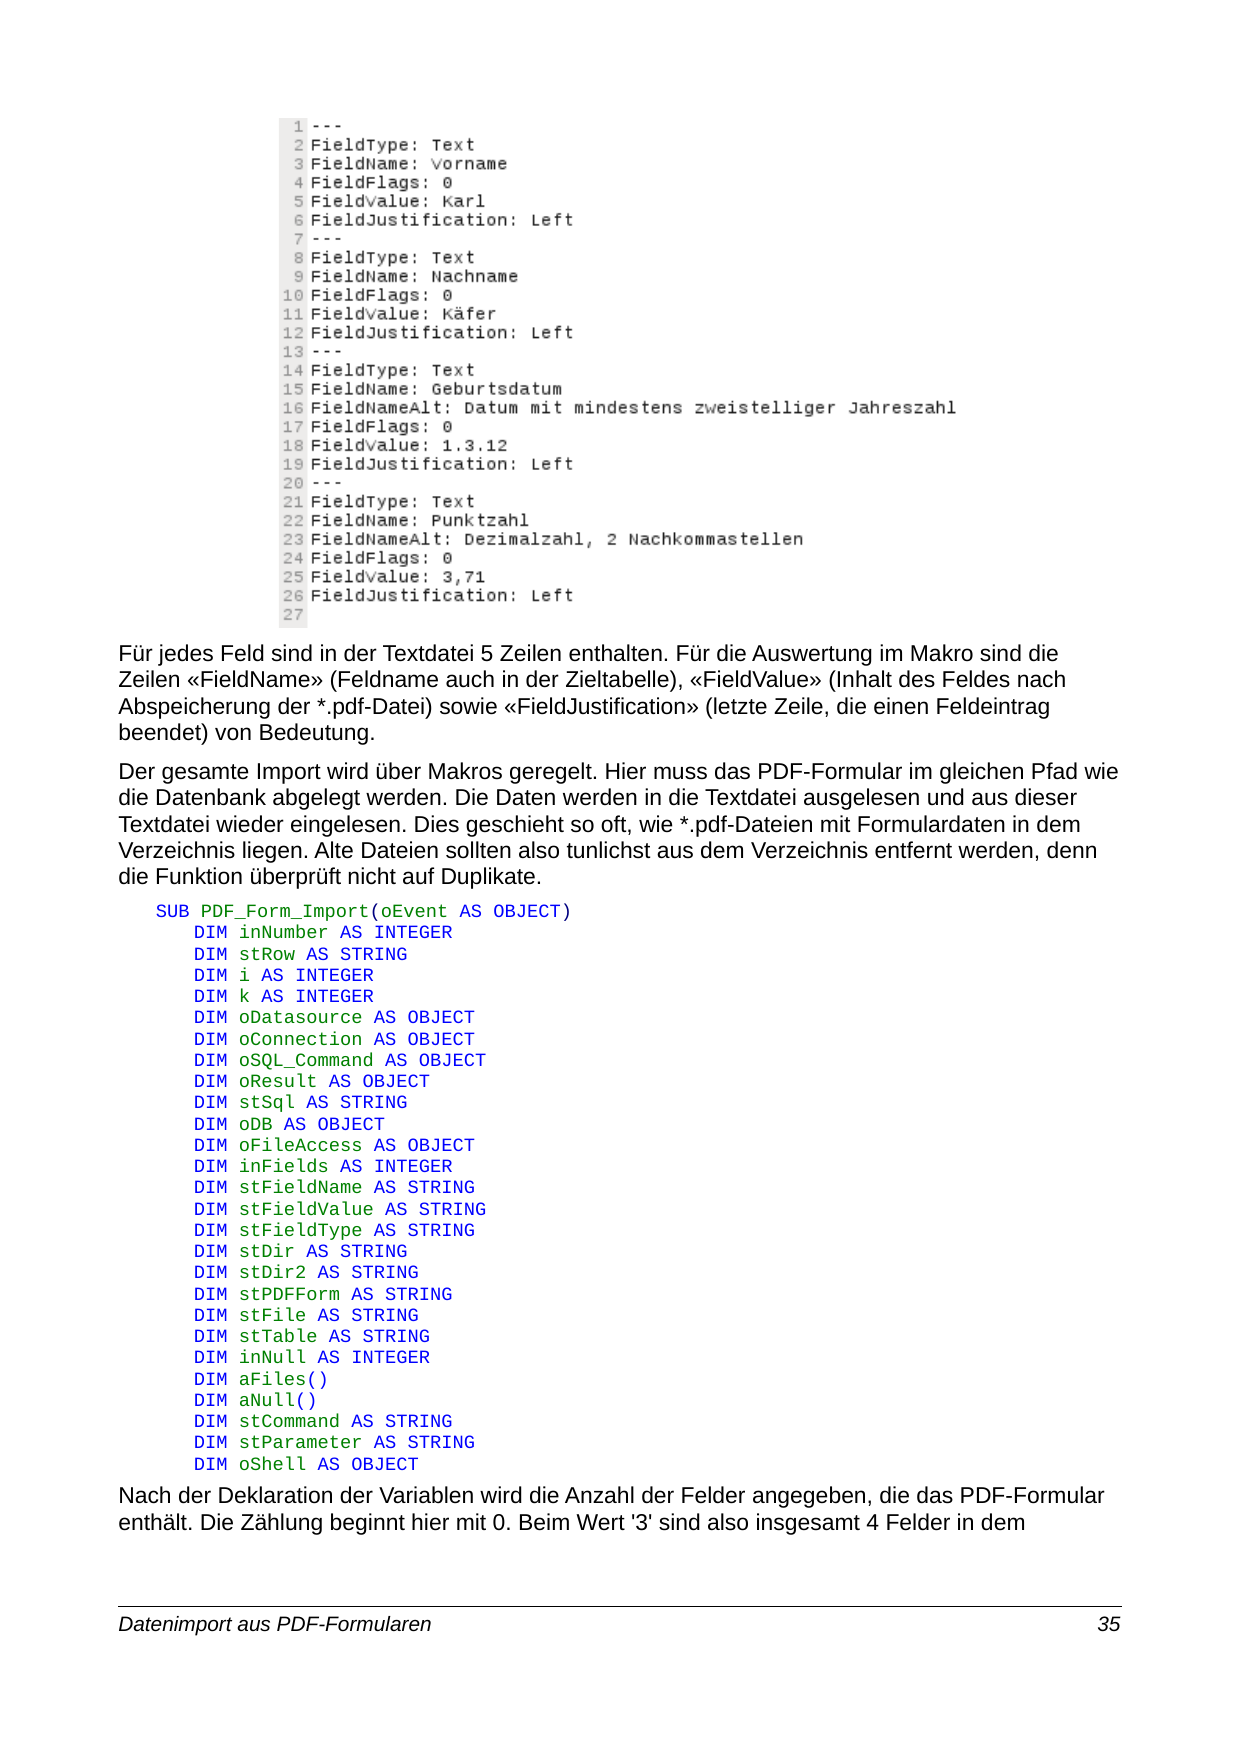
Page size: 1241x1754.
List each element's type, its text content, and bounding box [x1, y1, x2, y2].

text DIM stRow AS STRING [156, 944, 1122, 966]
text DIM stFieldName AS STRING [156, 1178, 1122, 1199]
text DIM oDatasource AS OBJECT [156, 1008, 1122, 1029]
text DIM stFieldType AS STRING [156, 1221, 1122, 1242]
text DIM inNumber AS INTEGER [156, 923, 1122, 944]
text DIM oSQL_Command AS OBJECT [156, 1051, 1122, 1072]
text DIM stCommand AS STRING [156, 1412, 1122, 1433]
text DIM oFileAccess AS OBJECT [156, 1136, 1122, 1157]
text DIM stSql AS STRING [156, 1093, 1122, 1114]
text DIM stParameter AS STRING [156, 1433, 1122, 1454]
text DIM stFile AS STRING [156, 1306, 1122, 1327]
text DIM aNull() [156, 1391, 1122, 1412]
text Der gesamte Import wird über Makros geregelt. Hier muss das PDF-Formular im gleichen Pfad wie die Datenbank abgelegt werden. Die Daten werden in die Textdatei ausgelesen und aus dieser Textdatei wieder eingelesen. Dies geschieht so oft, wie *.pdf-Dateien mit Formulardaten in dem Verzeichnis liegen. Alte Dateien sollten also tunlichst aus dem Verzeichnis entfernt werden, denn die Funktion überprüft nicht auf Duplikate. [118, 758, 1122, 889]
text DIM stFieldValue AS STRING [156, 1199, 1122, 1221]
text SUB PDF_Form_Import(oEvent AS OBJECT) [156, 902, 1122, 923]
picture [278, 118, 962, 628]
text Nach der Deklaration der Variablen wird die Anzahl der Felder angegeben, die das PDF-Formular enthält. Die Zählung beginnt hier mit 0. Beim Wert '3' sind also insgesamt 4 Felder in dem [118, 1482, 1122, 1535]
text DIM stTable AS STRING [156, 1327, 1122, 1348]
text DIM inNull AS INTEGER [156, 1348, 1122, 1369]
text DIM stPDFForm AS STRING [156, 1284, 1122, 1306]
text DIM stDir AS STRING [156, 1242, 1122, 1263]
text DIM oDB AS OBJECT [156, 1114, 1122, 1136]
text DIM oResult AS OBJECT [156, 1072, 1122, 1093]
text Für jedes Feld sind in der Textdatei 5 Zeilen enthalten. Für die Auswertung im Makro sind die Zeilen «FieldName» (Feldname auch in der Zieltabelle), «FieldValue» (Inhalt des Feldes nach Abspeicherung der *.pdf-Datei) sowie «FieldJustification» (letzte Zeile, die einen Feldeintrag beendet) von Bedeutung. [118, 640, 1122, 745]
text DIM aFiles() [156, 1369, 1122, 1391]
text DIM stDir2 AS STRING [156, 1263, 1122, 1284]
text DIM oConnection AS OBJECT [156, 1029, 1122, 1051]
text DIM inFields AS INTEGER [156, 1157, 1122, 1178]
text DIM oShell AS OBJECT [156, 1454, 1122, 1476]
text DIM i AS INTEGER [156, 966, 1122, 987]
text DIM k AS INTEGER [156, 987, 1122, 1008]
